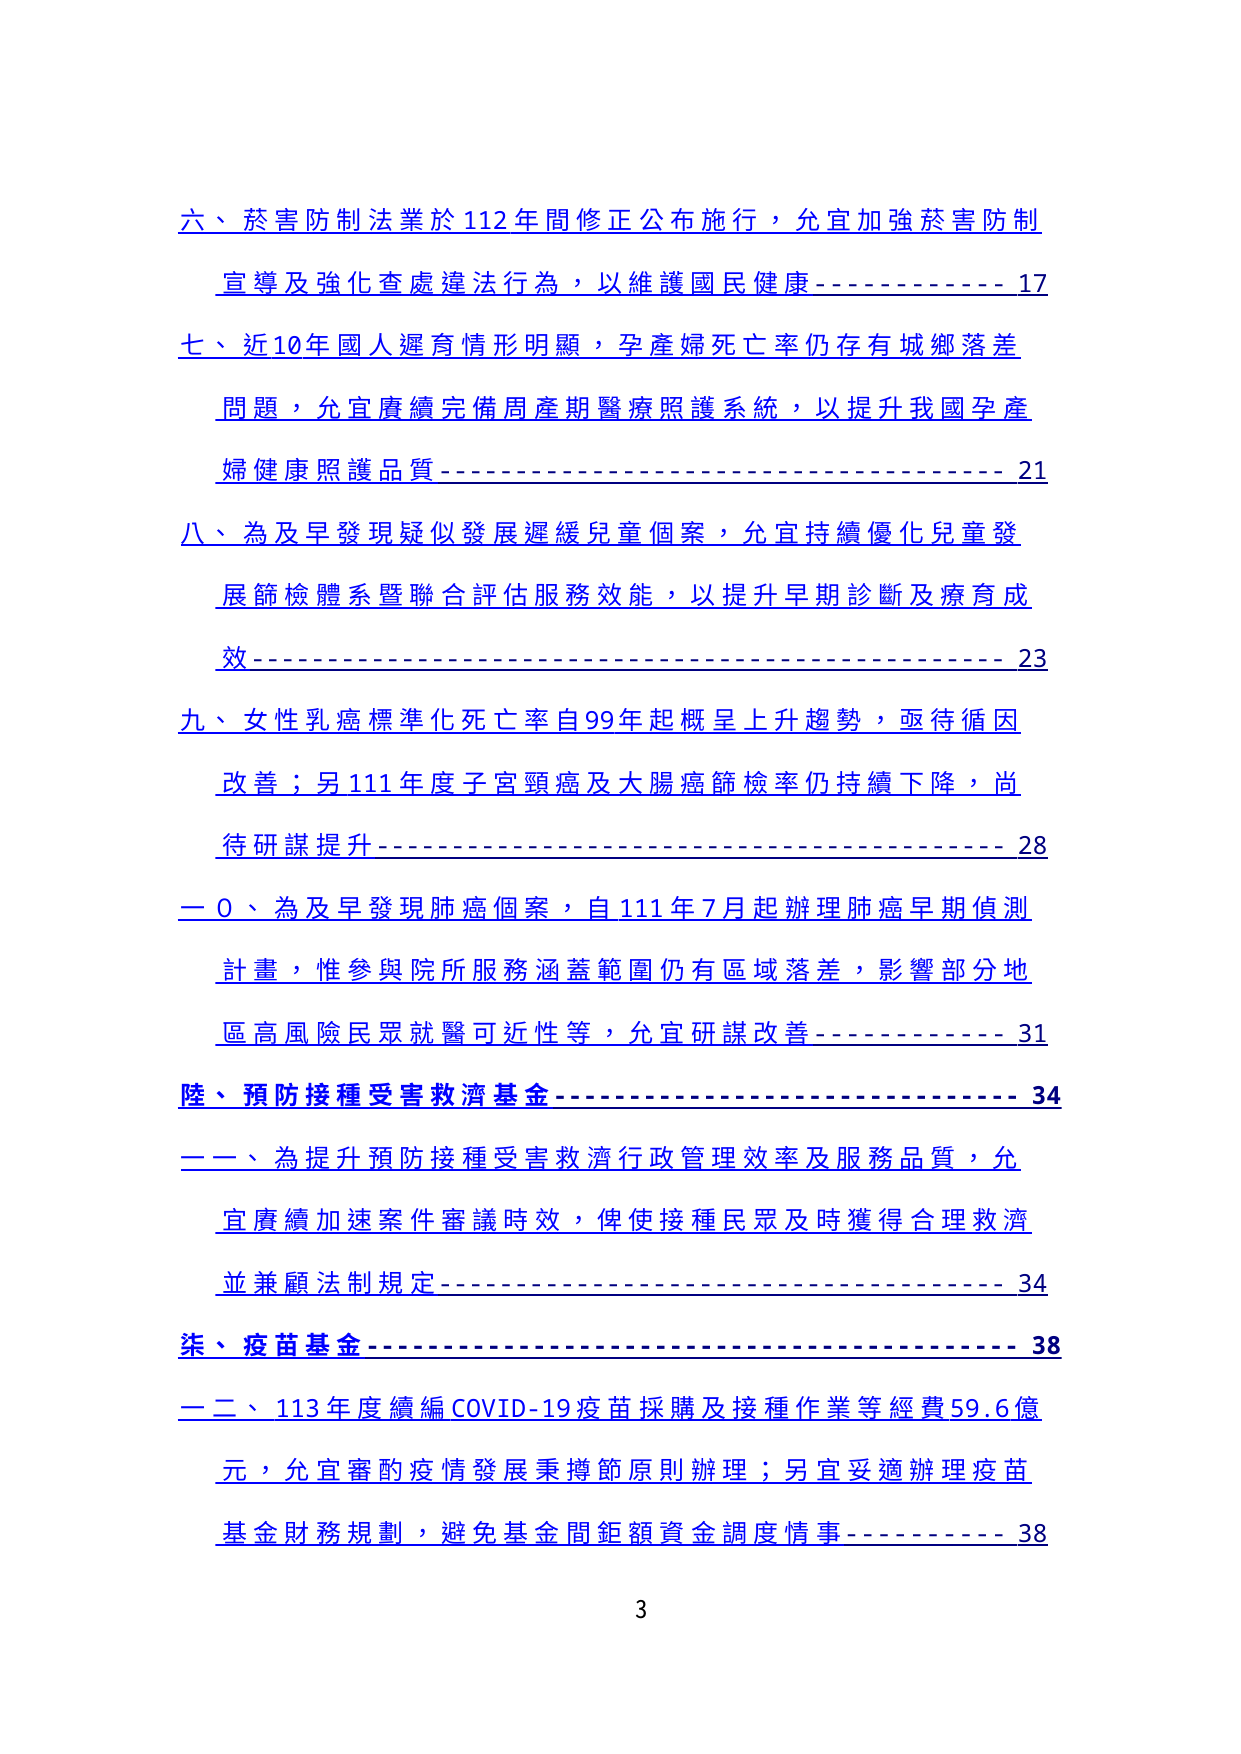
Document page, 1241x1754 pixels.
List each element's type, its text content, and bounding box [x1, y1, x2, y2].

text 八、為及早發現疑似發展遲緩兒童個案，允宜持續優化兒童發展篩檢體系暨聯合評估服務效能，以提升早期診斷及療育成效 23 [177, 490, 1048, 677]
text 九、女性乳癌標準化死亡率自99年起概呈上升趨勢，亟待循因改善；另111年度子宮頸癌及大腸癌篩檢率仍持續下降，尚待研謀提升 28 [177, 677, 1048, 865]
text 柒、疫苗基金 38 [177, 1302, 1063, 1365]
text 陸、預防接種受害救濟基金 34 [177, 1052, 1063, 1115]
text 一二、113年度續編COVID-19疫苗採購及接種作業等經費59.6億元，允宜審酌疫情發展秉撙節原則辦理；另宜妥適辦理疫苗基金財務規劃，避免基金間鉅額資金調度情事 38 [177, 1365, 1048, 1552]
text 六、菸害防制法業於112年間修正公布施行，允宜加強菸害防制宣導及強化查處違法行為，以維護國民健康 17 [177, 177, 1048, 302]
text 七、近10年國人遲育情形明顯，孕產婦死亡率仍存有城鄉落差問題，允宜賡續完備周產期醫療照護系統，以提升我國孕產婦健康照護品質 21 [177, 302, 1048, 490]
text 一一、為提升預防接種受害救濟行政管理效率及服務品質，允宜賡續加速案件審議時效，俾使接種民眾及時獲得合理救濟並兼顧法制規定 34 [177, 1115, 1048, 1302]
text 一０、為及早發現肺癌個案，自111年7月起辦理肺癌早期偵測計畫，惟參與院所服務涵蓋範圍仍有區域落差，影響部分地區高風險民眾就醫可近性等，允宜研謀改善 31 [177, 865, 1048, 1052]
